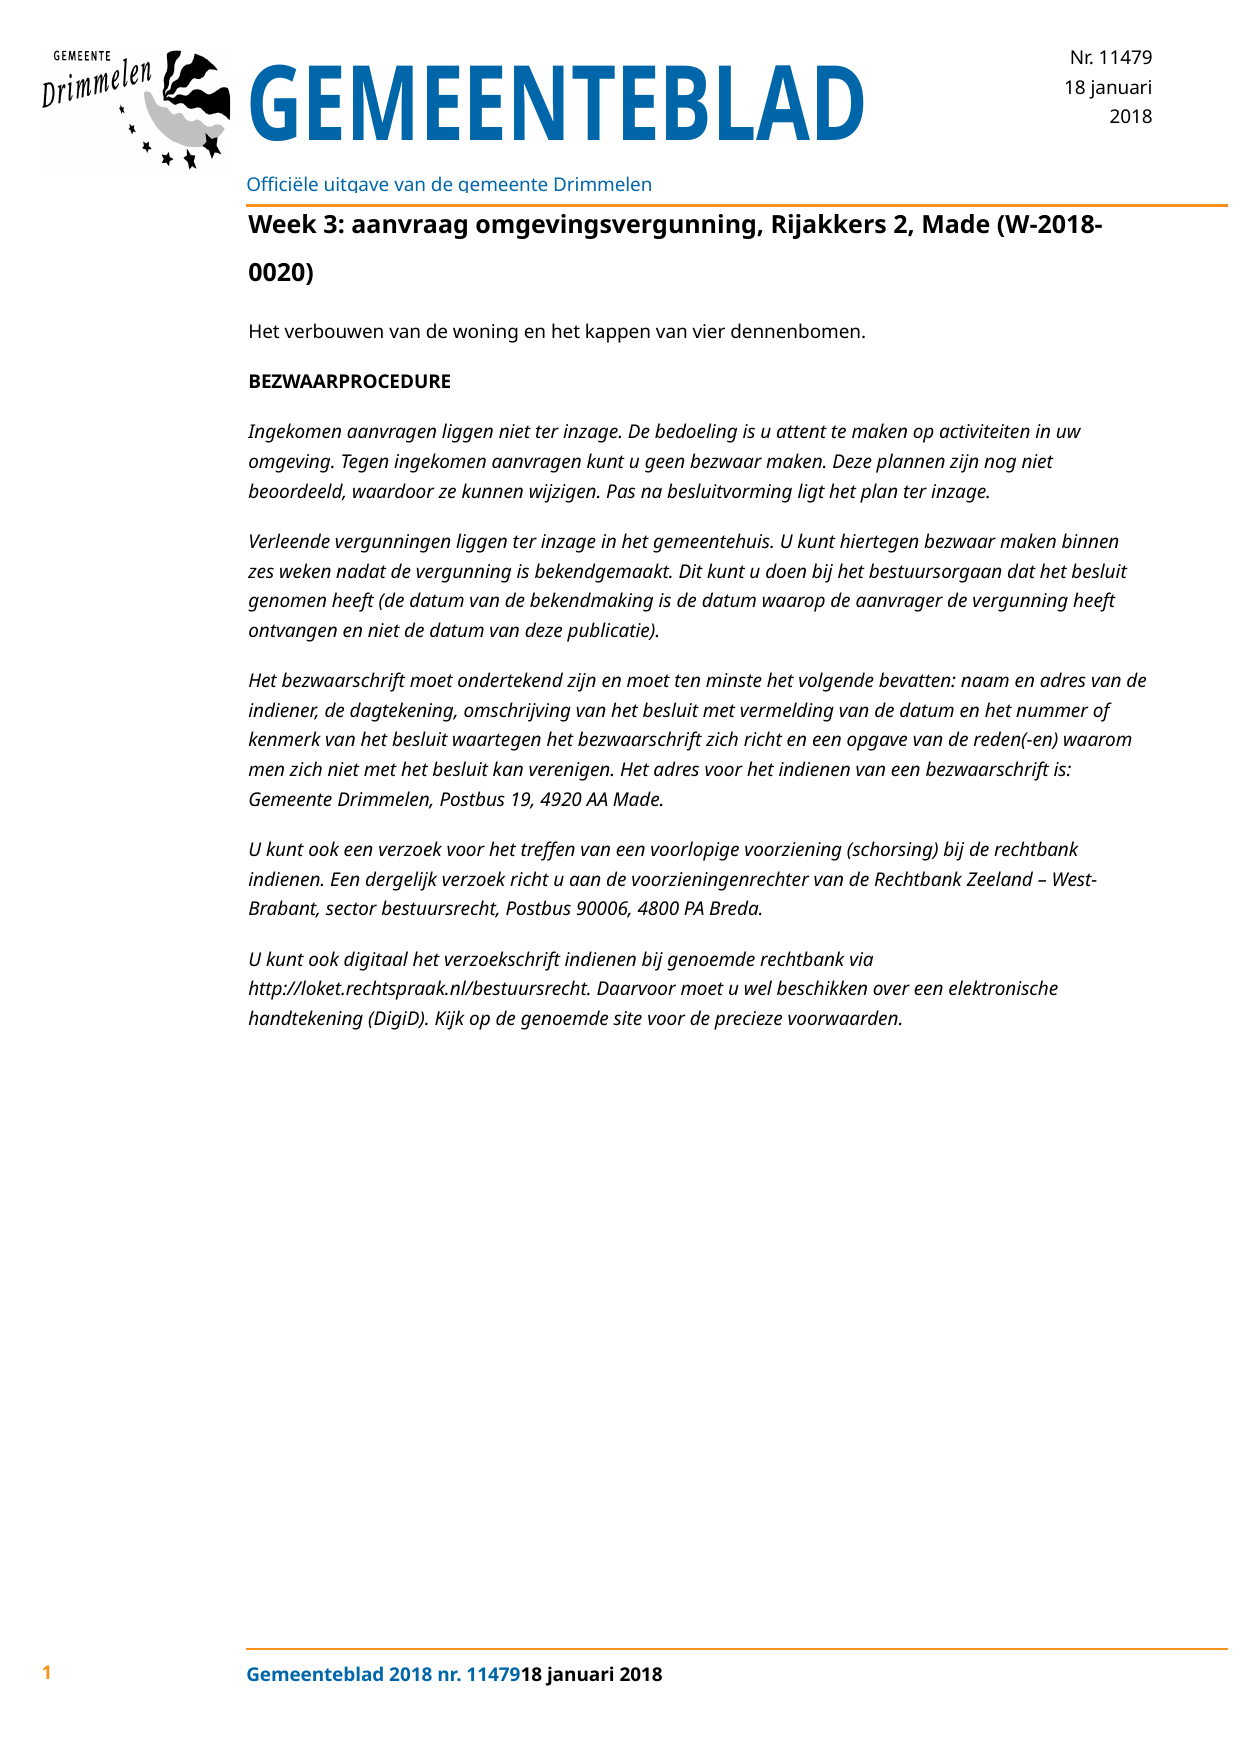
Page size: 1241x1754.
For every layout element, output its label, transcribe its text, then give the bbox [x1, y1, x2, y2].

text Het verbouwen van de woning en het kappen van vier dennenbomen. [248, 318, 1152, 344]
text BEZWAARPROCEDURE [248, 368, 1152, 394]
text Het bezwaarschrift moet ondertekend zijn en moet ten minste het volgende bevatten: naam en adres van de indiener, de dagtekening, omschrijving van het besluit met vermelding van de datum en het nummer of kenmerk van het besluit waartegen het bezwaarschrift zich richt en een opgave van de reden(-en) waarom men zich niet met het besluit kan verenigen. Het adres voor het indienen van een bezwaarschrift is: Gemeente Drimmelen, Postbus 19, 4920 AA Made. [248, 667, 1152, 812]
picture [41, 47, 231, 172]
text Week 3: aanvraag omgevingsvergunning, Rijakkers 2, Made (W-2018-0020) [248, 207, 1152, 288]
text Ingekomen aanvragen liggen niet ter inzage. De bedoeling is u attent te maken op activiteiten in uw omgeving. Tegen ingekomen aanvragen kunt u geen bezwaar maken. Deze plannen zijn nog niet beoordeeld, waardoor ze kunnen wijzigen. Pas na besluitvorming ligt het plan ter inzage. [248, 419, 1152, 504]
text Verleende vergunningen liggen ter inzage in het gemeentehuis. U kunt hiertegen bezwaar maken binnen zes weken nadat de vergunning is bekendgemaakt. Dit kunt u doen bij het bestuursorgaan dat het besluit genomen heeft (de datum van de bekendmaking is de datum waarop de aanvrager de vergunning heeft ontvangen en niet de datum van deze publicatie). [248, 528, 1152, 643]
text U kunt ook digitaal het verzoekschrift indienen bij genoemde rechtbank via http://loket.rechtspraak.nl/bestuursrecht. Daarvoor moet u wel beschikken over een elektronische handtekening (DigiD). Kijk op de genoemde site voor de precieze voorwaarden. [248, 946, 1152, 1031]
text U kunt ook een verzoek voor het treffen van een voorlopige voorziening (schorsing) bij de rechtbank indienen. Een dergelijk verzoek richt u aan de voorzieningenrechter van de Rechtbank Zeeland – West-Brabant, sector bestuursrecht, Postbus 90006, 4800 PA Breda. [248, 836, 1152, 921]
